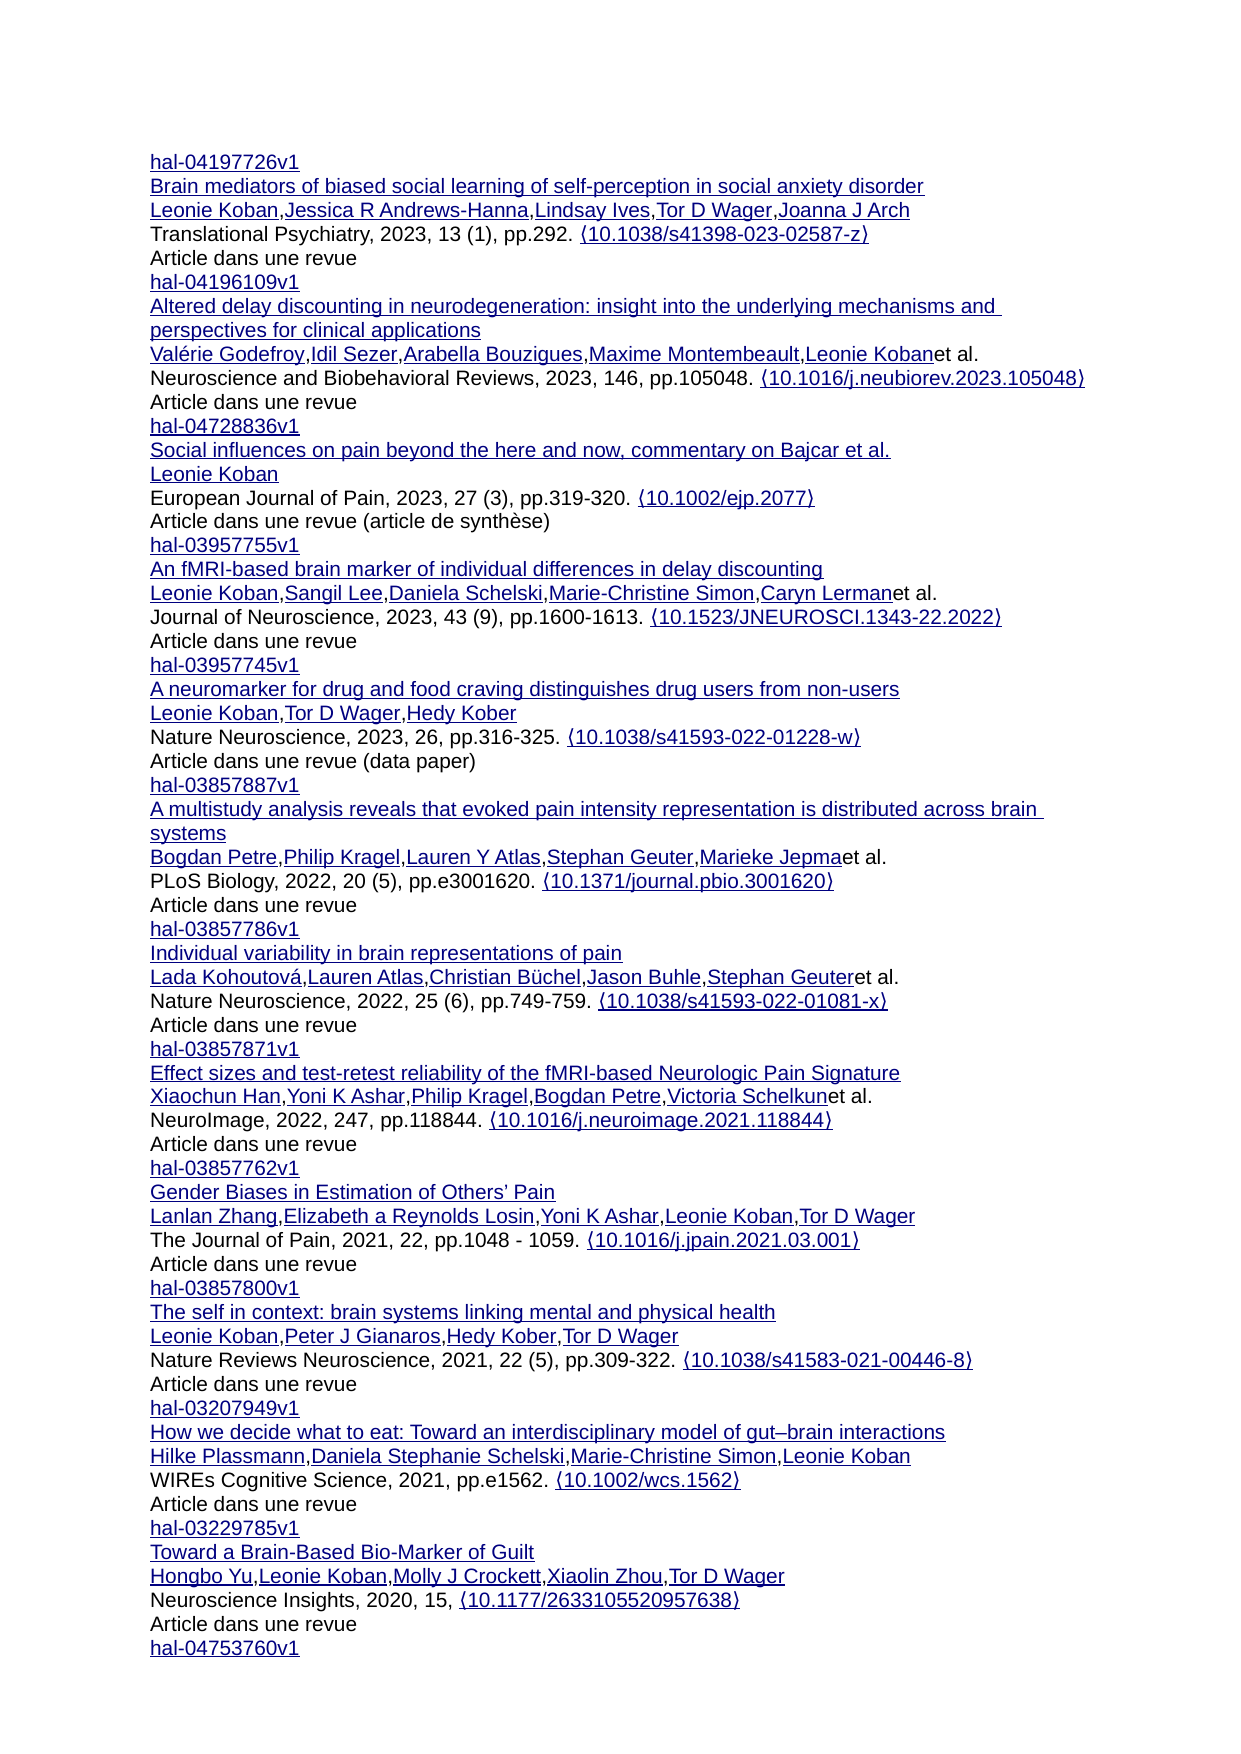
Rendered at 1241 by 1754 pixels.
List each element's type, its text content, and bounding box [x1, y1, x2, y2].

table_cell The self in context: brain systems linking mental and physical health Leonie Koban,Peter J Gianaros,Hedy Kober,Tor D Wager Nature Reviews Neuroscience, 2021, 22 (5), pp.309-322. ⟨10.1038/s41583-021-00446-8⟩ Article dans une revue hal-03207949v1 [150, 1300, 1090, 1420]
table_cell hal-04197726v1 [150, 150, 1090, 174]
table_cell Effect sizes and test-retest reliability of the fMRI-based Neurologic Pain Signature Xiaochun Han,Yoni K Ashar,Philip Kragel,Bogdan Petre,Victoria Schelkunet al. NeuroImage, 2022, 247, pp.118844. ⟨10.1016/j.neuroimage.2021.118844⟩ Article dans une revue hal-03857762v1 [150, 1060, 1090, 1180]
table_cell A multistudy analysis reveals that evoked pain intensity representation is distributed across brain systems Bogdan Petre,Philip Kragel,Lauren Y Atlas,Stephan Geuter,Marieke Jepmaet al. PLoS Biology, 2022, 20 (5), pp.e3001620. ⟨10.1371/journal.pbio.3001620⟩ Article dans une revue hal-03857786v1 [150, 797, 1090, 941]
table_cell Altered delay discounting in neurodegeneration: insight into the underlying mechanisms and perspectives for clinical applications Valérie Godefroy,Idil Sezer,Arabella Bouzigues,Maxime Montembeault,Leonie Kobanet al. Neuroscience and Biobehavioral Reviews, 2023, 146, pp.105048. ⟨10.1016/j.neubiorev.2023.105048⟩ Article dans une revue hal-04728836v1 [150, 294, 1090, 437]
table_cell Social influences on pain beyond the here and now, commentary on Bajcar et al. Leonie Koban European Journal of Pain, 2023, 27 (3), pp.319-320. ⟨10.1002/ejp.2077⟩ Article dans une revue (article de synthèse) hal-03957755v1 [150, 438, 1090, 557]
table_cell A neuromarker for drug and food craving distinguishes drug users from non-users Leonie Koban,Tor D Wager,Hedy Kober Nature Neuroscience, 2023, 26, pp.316-325. ⟨10.1038/s41593-022-01228-w⟩ Article dans une revue (data paper) hal-03857887v1 [150, 677, 1090, 797]
table_cell Brain mediators of biased social learning of self-perception in social anxiety disorder Leonie Koban,Jessica R Andrews-Hanna,Lindsay Ives,Tor D Wager,Joanna J Arch Translational Psychiatry, 2023, 13 (1), pp.292. ⟨10.1038/s41398-023-02587-z⟩ Article dans une revue hal-04196109v1 [150, 174, 1090, 294]
table_cell Gender Biases in Estimation of Others’ Pain Lanlan Zhang,Elizabeth a Reynolds Losin,Yoni K Ashar,Leonie Koban,Tor D Wager The Journal of Pain, 2021, 22, pp.1048 - 1059. ⟨10.1016/j.jpain.2021.03.001⟩ Article dans une revue hal-03857800v1 [150, 1180, 1090, 1300]
table_cell An fMRI-based brain marker of individual differences in delay discounting Leonie Koban,Sangil Lee,Daniela Schelski,Marie-Christine Simon,Caryn Lermanet al. Journal of Neuroscience, 2023, 43 (9), pp.1600-1613. ⟨10.1523/JNEUROSCI.1343-22.2022⟩ Article dans une revue hal-03957745v1 [150, 557, 1090, 677]
table_cell Individual variability in brain representations of pain Lada Kohoutová,Lauren Atlas,Christian Büchel,Jason Buhle,Stephan Geuteret al. Nature Neuroscience, 2022, 25 (6), pp.749-759. ⟨10.1038/s41593-022-01081-x⟩ Article dans une revue hal-03857871v1 [150, 941, 1090, 1060]
table_cell Toward a Brain-Based Bio-Marker of Guilt Hongbo Yu,Leonie Koban,Molly J Crockett,Xiaolin Zhou,Tor D Wager Neuroscience Insights, 2020, 15, ⟨10.1177/2633105520957638⟩ Article dans une revue hal-04753760v1 [150, 1540, 1090, 1659]
table_cell How we decide what to eat: Toward an interdisciplinary model of gut–brain interactions Hilke Plassmann,Daniela Stephanie Schelski,Marie-Christine Simon,Leonie Koban WIREs Cognitive Science, 2021, pp.e1562. ⟨10.1002/wcs.1562⟩ Article dans une revue hal-03229785v1 [150, 1420, 1090, 1539]
